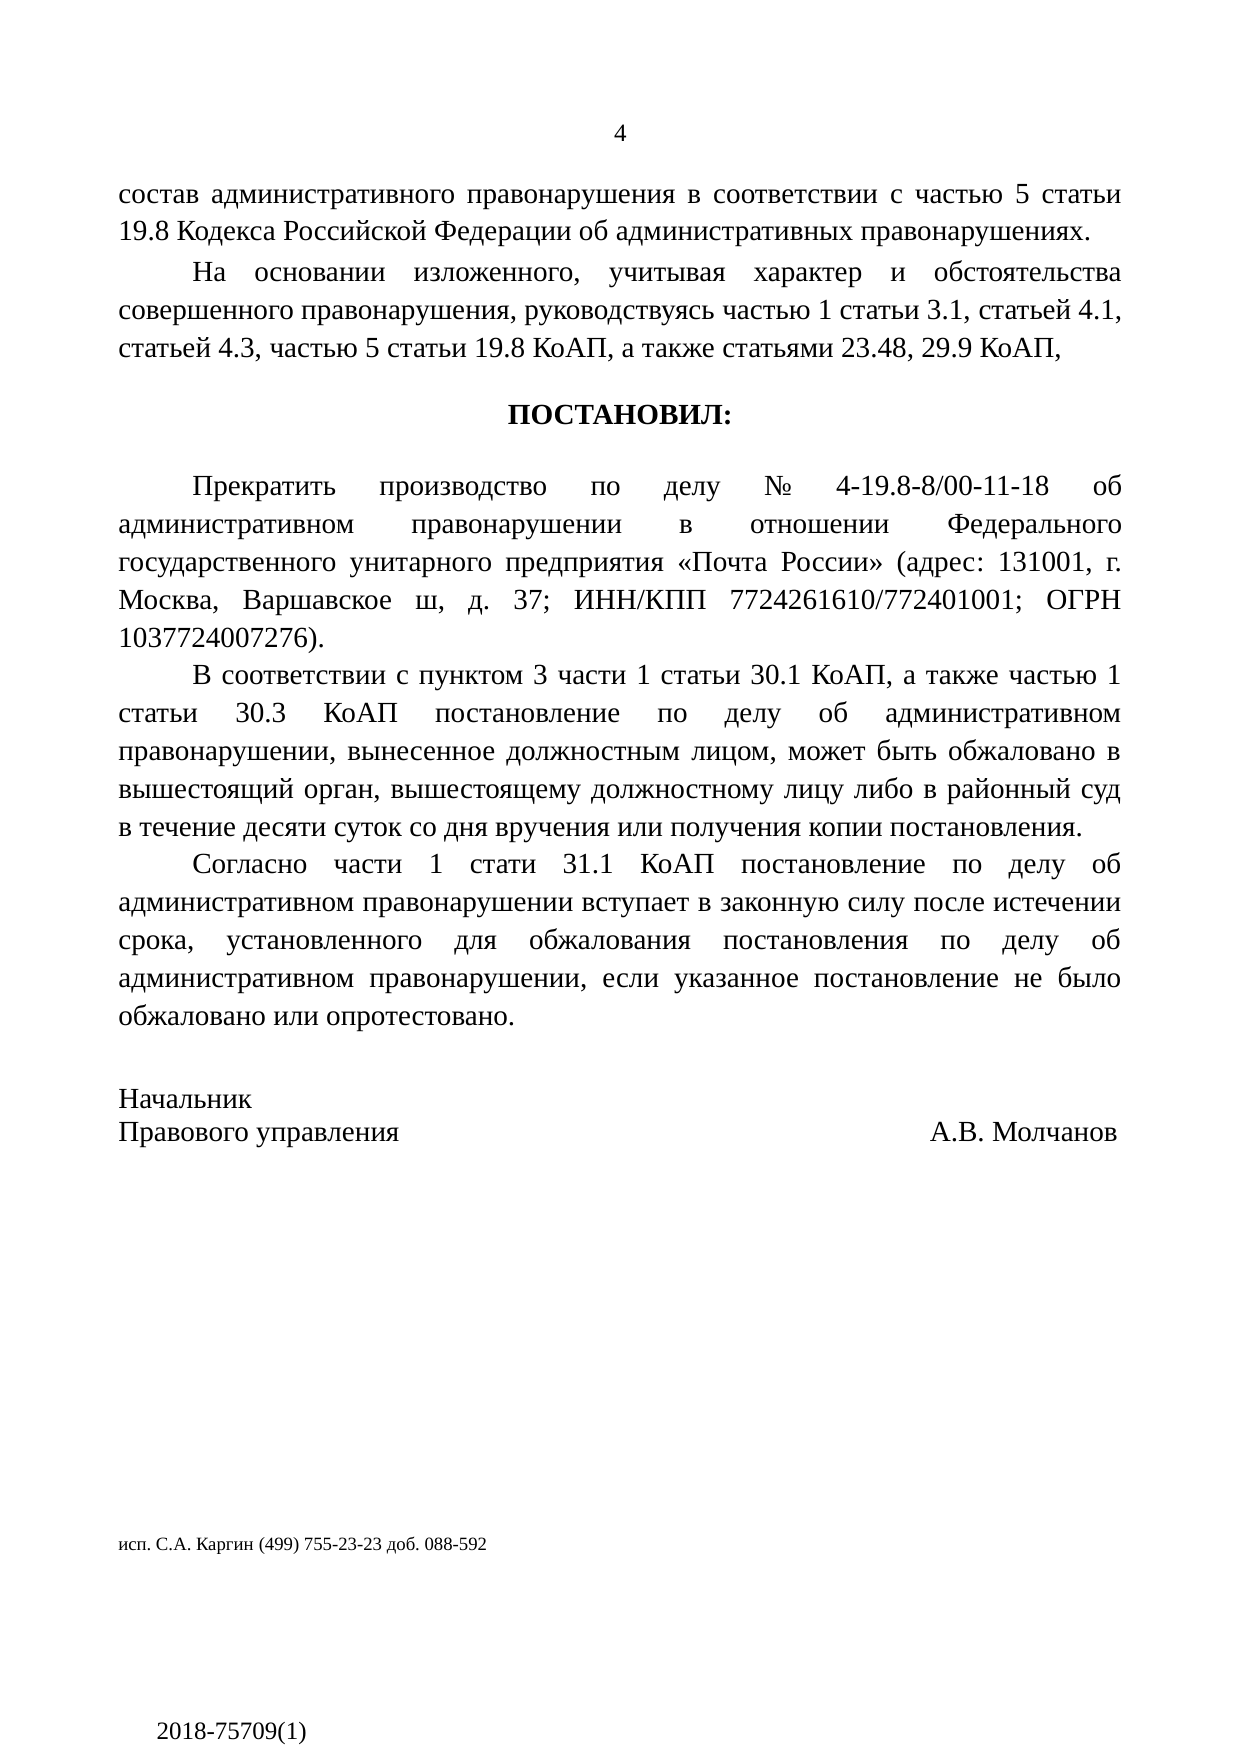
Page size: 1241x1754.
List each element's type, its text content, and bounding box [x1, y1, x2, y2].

text На основании изложенного, учитывая характер и обстоятельства совершенного правонарушения, руководствуясь частью 1 статьи 3.1, статьей 4.1, статьей 4.3, частью 5 статьи 19.8 КоАП, а также статьями 23.48, 29.9 КоАП, [118, 250, 1122, 363]
text ПОСТАНОВИЛ: [118, 397, 1122, 431]
text Согласно части 1 стати 31.1 КоАП постановление по делу об административном правонарушении вступает в законную силу после истечении срока, установленного для обжалования постановления по делу об административном правонарушении, если указанное постановление не было обжаловано или опротестовано. [118, 842, 1122, 1031]
text состав административного правонарушения в соответствии с частью 5 статьи 19.8 Кодекса Российской Федерации об административных правонарушениях. [118, 176, 1122, 247]
text В соответствии с пунктом 3 части 1 статьи 30.1 КоАП, а также частью 1 статьи 30.3 КоАП постановление по делу об административном правонарушении, вынесенное должностным лицом, может быть обжаловано в вышестоящий орган, вышестоящему должностному лицу либо в районный суд в течение десяти суток со дня вручения или получения копии постановления. [118, 653, 1122, 842]
text Прекратить производство по делу № 4-19.8-8/00-11-18 об административном правонарушении в отношении Федерального государственного унитарного предприятия «Почта России» (адрес: 131001, г. Москва, Варшавское ш, д. 37; ИНН/КПП 7724261610/772401001; ОГРН 1037724007276). [118, 464, 1122, 653]
text Правового управления А.В. Молчанов [118, 1114, 1122, 1148]
text Начальник [118, 1081, 1122, 1114]
text исп. С.А. Каргин (499) 755-23-23 доб. 088-592 [118, 1533, 1122, 1555]
